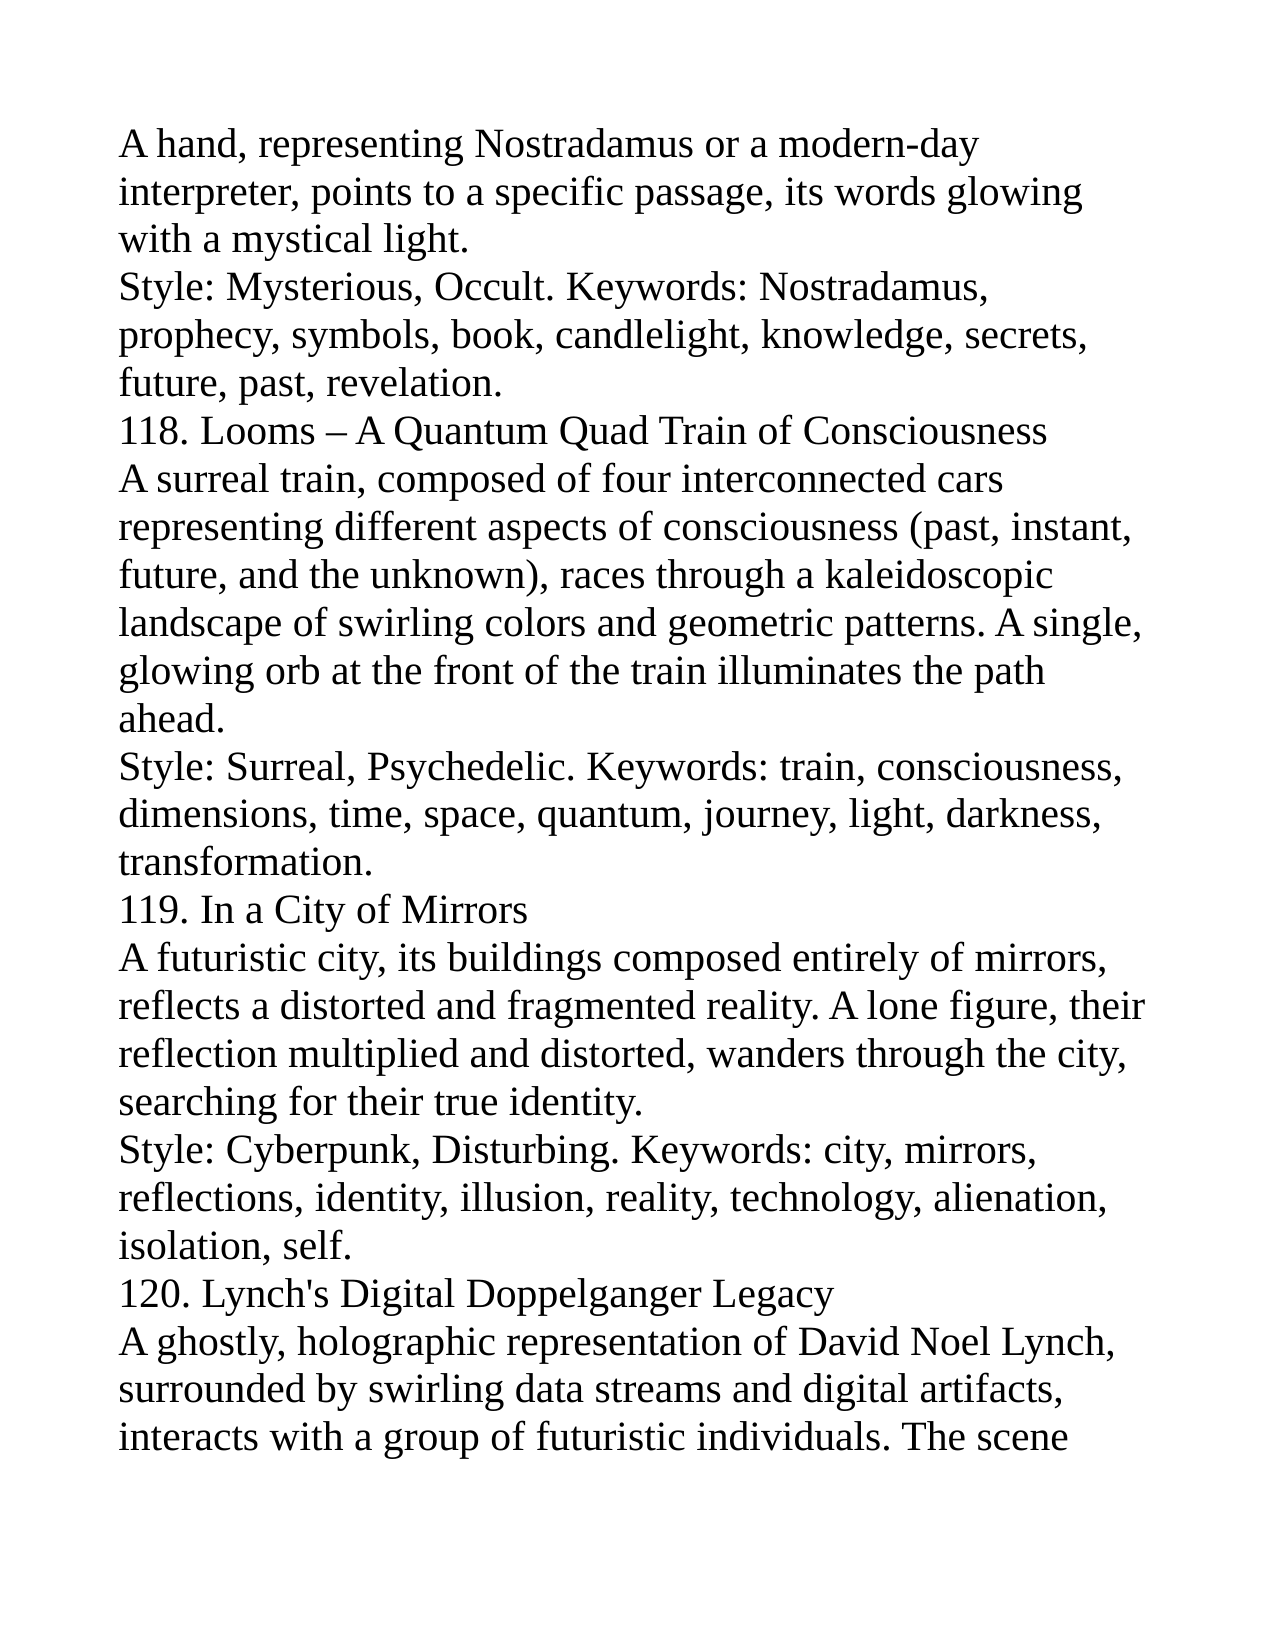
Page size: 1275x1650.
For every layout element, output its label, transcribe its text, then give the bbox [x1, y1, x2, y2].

text A ghostly, holographic representation of David Noel Lynch, surrounded by swirling data streams and digital artifacts, interacts with a group of futuristic individuals. The scene [118, 1316, 1157, 1460]
text A futuristic city, its buildings composed entirely of mirrors, reflects a distorted and fragmented reality. A lone figure, their reflection multiplied and distorted, wanders through the city, searching for their true identity. [118, 933, 1157, 1124]
text Style: Surreal, Psychedelic. Keywords: train, consciousness, dimensions, time, space, quantum, journey, light, darkness, transformation. [118, 741, 1157, 885]
text Style: Cyberpunk, Disturbing. Keywords: city, mirrors, reflections, identity, illusion, reality, technology, alienation, isolation, self. [118, 1124, 1157, 1268]
text Style: Mysterious, Occult. Keywords: Nostradamus, prophecy, symbols, book, candlelight, knowledge, secrets, future, past, revelation. [118, 262, 1157, 406]
text 120. Lynch's Digital Doppelganger Legacy [118, 1268, 1157, 1316]
text 119. In a City of Mirrors [118, 885, 1157, 933]
text 118. Looms – A Quantum Quad Train of Consciousness [118, 406, 1157, 453]
text A surreal train, composed of four interconnected cars representing different aspects of consciousness (past, instant, future, and the unknown), races through a kaleidoscopic landscape of swirling colors and geometric patterns. A single, glowing orb at the front of the train illuminates the path ahead. [118, 453, 1157, 741]
text A hand, representing Nostradamus or a modern-day interpreter, points to a specific passage, its words glowing with a mystical light. [118, 118, 1157, 262]
